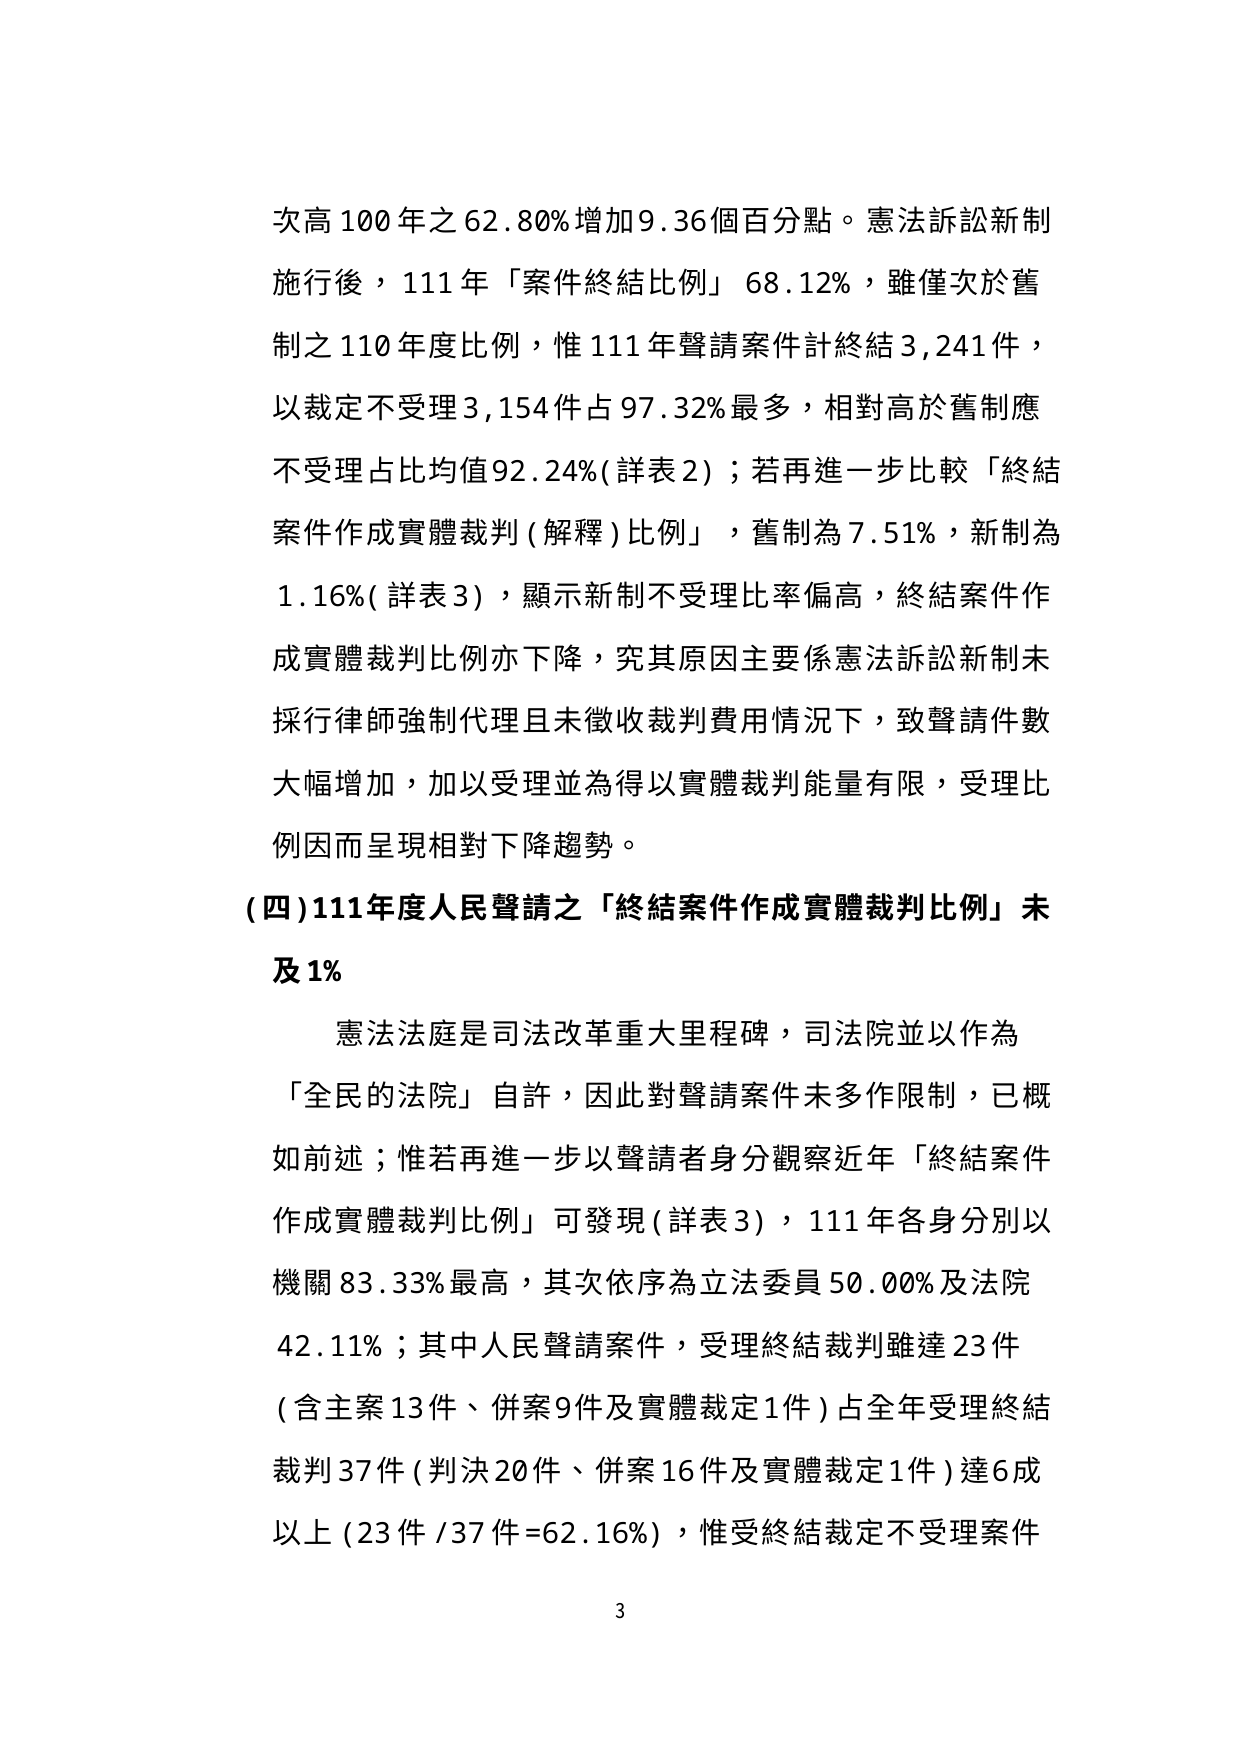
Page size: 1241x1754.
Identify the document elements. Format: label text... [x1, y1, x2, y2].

text 次高100年之62.80%增加9.36個百分點。憲法訴訟新制施行後，111年「案件終結比例」68.12%，雖僅次於舊制之110年度比例，惟111年聲請案件計終結3,241件，以裁定不受理3,154件占97.32%最多，相對高於舊制應不受理占比均值92.24%(詳表2)；若再進㇐步比較「終結案件作成實體裁判(解釋)比例」，舊制為7.51%，新制為1.16%(詳表3)，顯示新制不受理比率偏高，終結案件作成實體裁判比例亦下降，究其原因主要係憲法訴訟新制未採行律師強制代理且未徵收裁判費用情況下，致聲請件數大幅增加，加以受理並為得以實體裁判能量有限，受理比例因而呈現相對下降趨勢。 [266, 177, 1063, 865]
text (四)111年度人民聲請之「終結案件作成實體裁判比例」未及1% [236, 865, 1063, 990]
text 憲法法庭是司法改革重大里程碑，司法院並以作為「全民的法院」自許，因此對聲請案件未多作限制，已概如前述；惟若再進㇐步以聲請者身分觀察近年「終結案件作成實體裁判比例」可發現(詳表3)，111年各身分別以機關83.33%最高，其次依序為立法委員50.00%及法院42.11%；其中人民聲請案件，受理終結裁判雖達23件(含主案13件、併案9件及實體裁定1件)占全年受理終結裁判37件(判決20件、併案16件及實體裁定1件)達6成以上(23件/37件=62.16%)，惟受終結裁定不受理案件數亦大幅增加為3,141件，致111年人民聲請之「終結案件作成實體裁判比例」不及1%，僅0.73%，且低於舊制大法官解釋時期(採100至110年度)5.99%；據司法院分析指出，新制終結案件作成實體裁判比例下降之原因，可能係新制施行後，受理案件未能符合要件，或未能就憲法疑義如何有受理並判決之必要具體說理，而影響受理與否，加以收案數急遽攀升，因而使得人民聲請之「終結案件作成實體裁判比例」呈現相對下降趨勢。 [266, 990, 1063, 1552]
